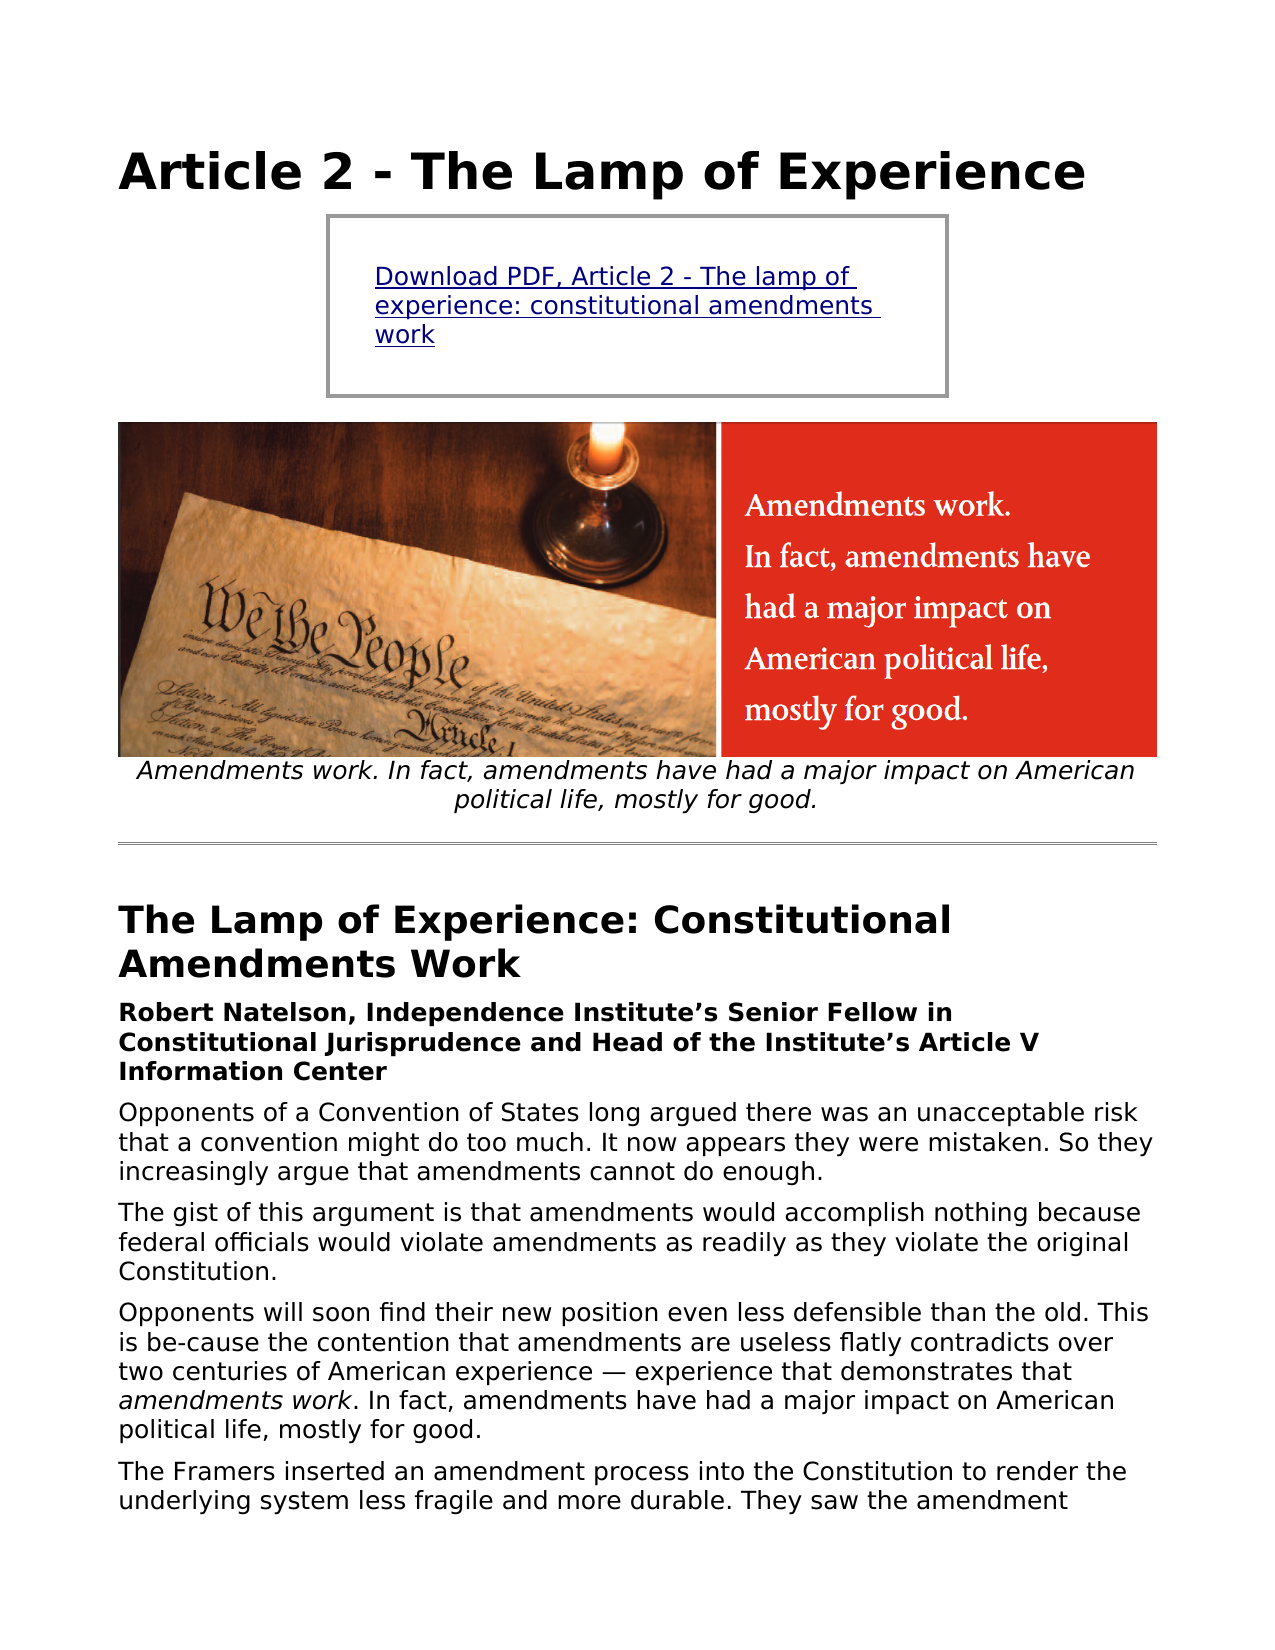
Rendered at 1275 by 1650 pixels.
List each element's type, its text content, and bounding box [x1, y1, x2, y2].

text The gist of this argument is that amendments would accomplish nothing because federal officials would violate amendments as readily as they violate the original Constitution. [118, 1198, 1157, 1286]
subtitle Article 2 - The Lamp of Experience [118, 143, 1157, 201]
table_header Download PDF, Article 2 - The lamp of experience: constitutional amendments work [339, 227, 936, 385]
picture [118, 422, 1157, 757]
subtitle The Lamp of Experience: Constitutional Amendments Work [118, 899, 1157, 986]
text The Framers inserted an amendment process into the Constitution to render the underlying system less fragile and more durable. They saw the amendment [118, 1457, 1157, 1515]
text Opponents will soon find their new position even less defensible than the old. This is be-cause the contention that amendments are useless flatly contradicts over two centuries of American experience — experience that demonstrates that amendments work. In fact, amendments have had a major impact on American political life, mostly for good. [118, 1298, 1157, 1444]
text Amendments work. In fact, amendments have had a major impact on American political life, mostly for good. [118, 757, 1157, 815]
text Opponents of a Convention of States long argued there was an unacceptable risk that a convention might do too much. It now appears they were mistaken. So they increasingly argue that amendments cannot do enough. [118, 1098, 1157, 1186]
text Robert Natelson, Independence Institute’s Senior Fellow in Constitutional Jurisprudence and Head of the Institute’s Article V Information Center [118, 998, 1157, 1086]
